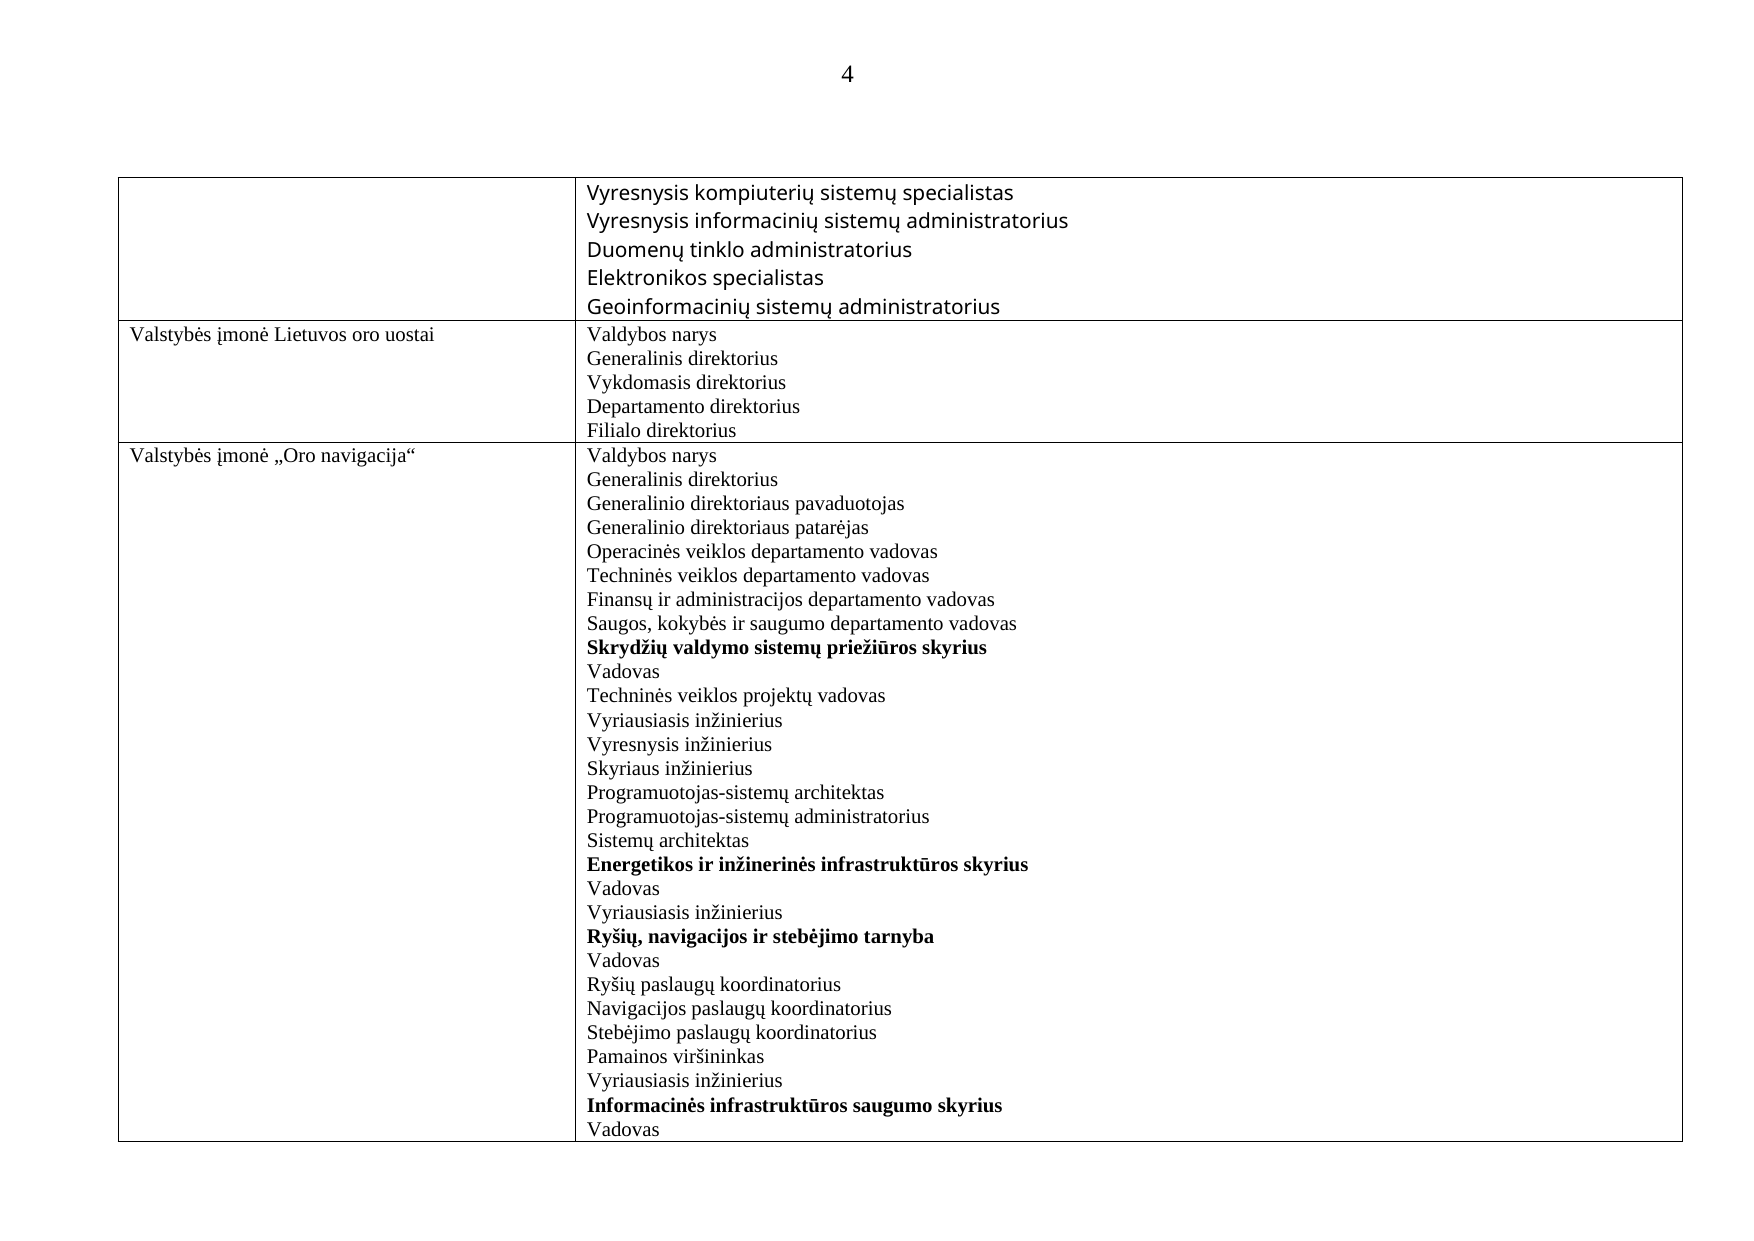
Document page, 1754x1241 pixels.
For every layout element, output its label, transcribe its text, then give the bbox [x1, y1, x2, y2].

table_cell Valdybos narys Generalinis direktorius Vykdomasis direktorius Departamento direktorius Filialo direktorius [576, 321, 1682, 442]
table_cell Valstybės įmonė „Oro navigacija“ [119, 443, 575, 1141]
table_cell Valstybės įmonė Lietuvos oro uostai [119, 321, 575, 442]
table_cell [119, 178, 575, 320]
table_cell Valdybos narys Generalinis direktorius Generalinio direktoriaus pavaduotojas Generalinio direktoriaus patarėjas Operacinės veiklos departamento vadovas Techninės veiklos departamento vadovas Finansų ir administracijos departamento vadovas Saugos, kokybės ir saugumo departamento vadovas Skrydžių valdymo sistemų priežiūros skyrius Vadovas Techninės veiklos projektų vadovas Vyriausiasis inžinierius Vyresnysis inžinierius Skyriaus inžinierius Programuotojas-sistemų architektas Programuotojas-sistemų administratorius Sistemų architektas Energetikos ir inžinerinės infrastruktūros skyrius Vadovas Vyriausiasis inžinierius Ryšių, navigacijos ir stebėjimo tarnyba Vadovas Ryšių paslaugų koordinatorius Navigacijos paslaugų koordinatorius Stebėjimo paslaugų koordinatorius Pamainos viršininkas Vyriausiasis inžinierius Informacinės infrastruktūros saugumo skyrius Vadovas [576, 443, 1682, 1141]
table_cell Vyresnysis kompiuterių sistemų specialistas Vyresnysis informacinių sistemų administratorius Duomenų tinklo administratorius Elektronikos specialistas Geoinformacinių sistemų administratorius [576, 178, 1682, 320]
